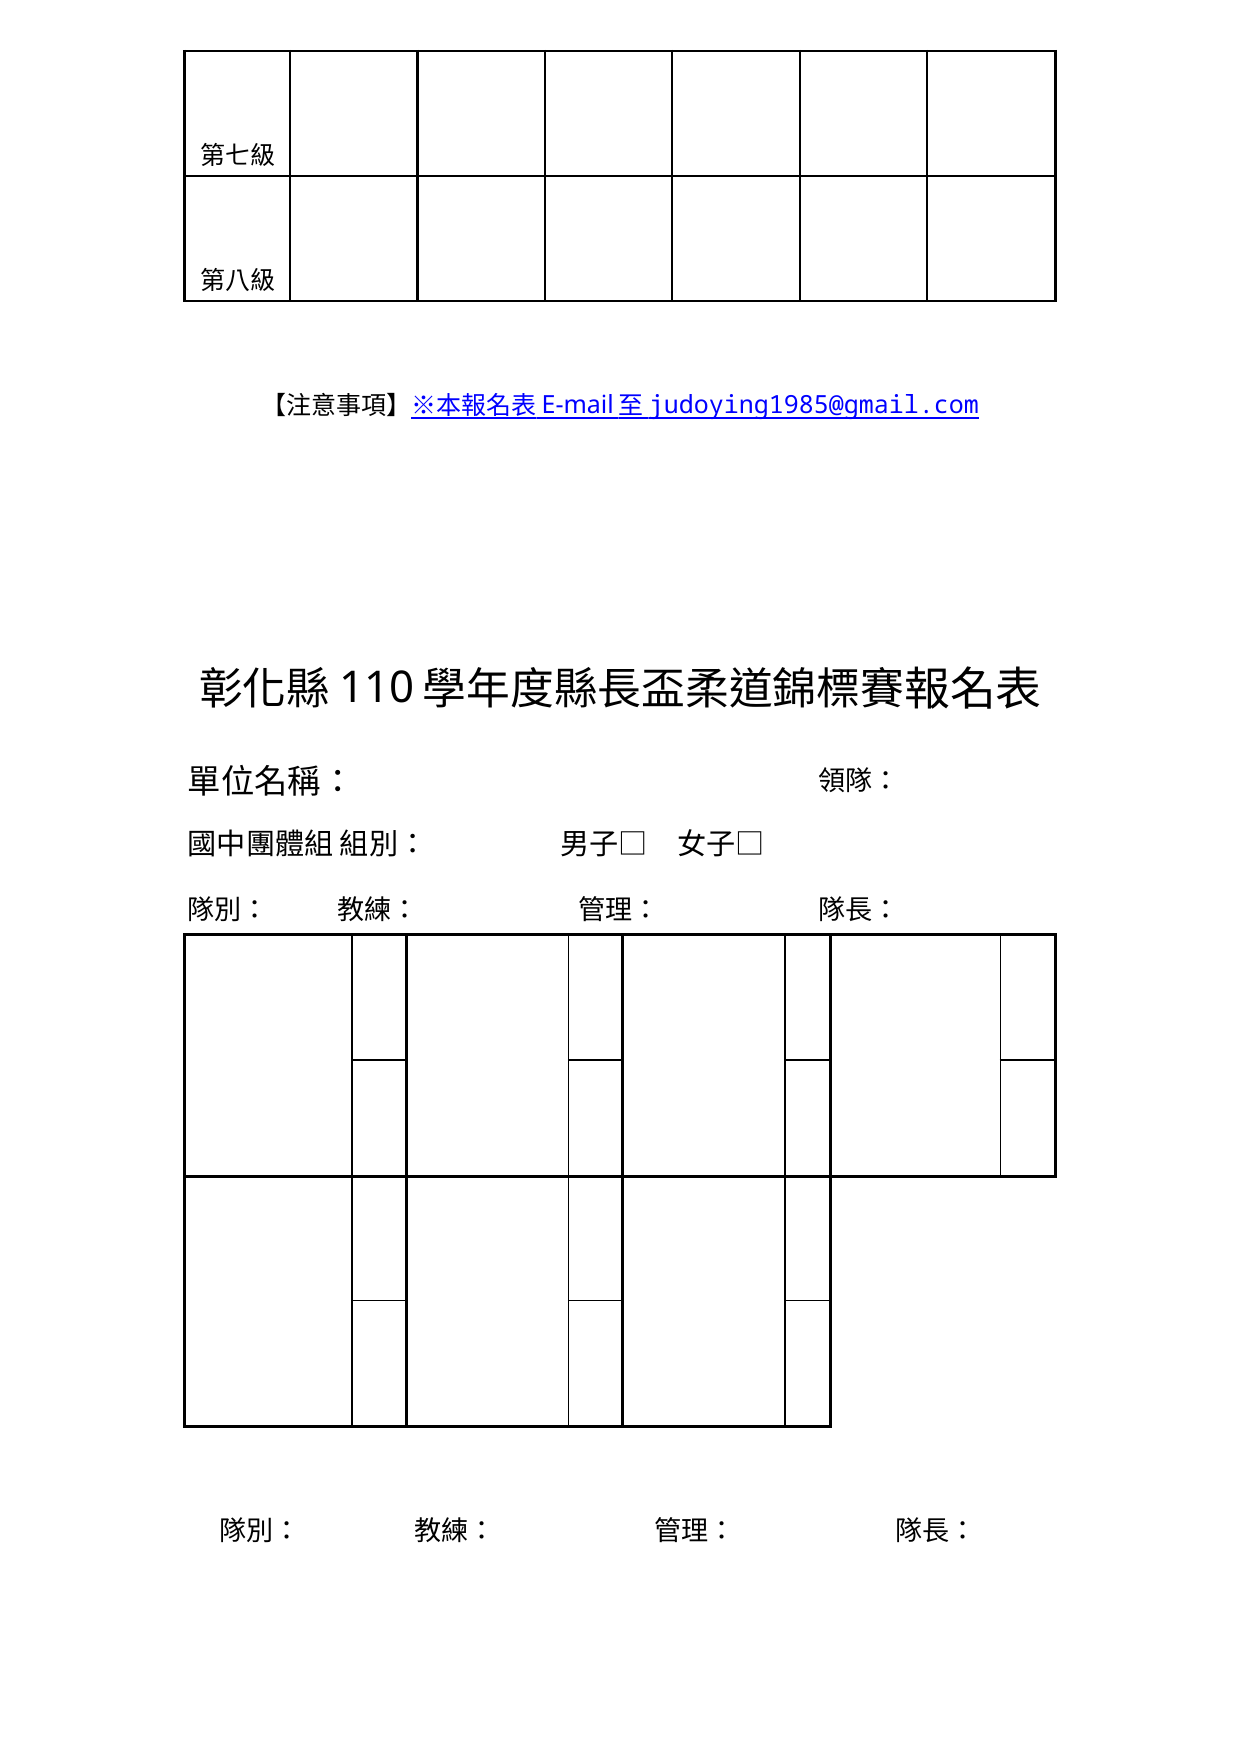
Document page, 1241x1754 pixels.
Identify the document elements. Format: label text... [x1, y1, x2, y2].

table_cell [408, 936, 568, 1175]
table_header 單位名稱： [185, 737, 815, 800]
table_cell [801, 52, 926, 175]
table_cell [353, 936, 405, 1059]
table_cell 隊長： [815, 862, 1056, 933]
table_cell [419, 177, 544, 300]
table_cell [419, 52, 544, 175]
table_cell [353, 1301, 405, 1425]
table_cell 管理： [575, 1428, 815, 1550]
text 【注意事項】※本報名表E-mail至judoying1985@gmail.com [75, 362, 1165, 425]
table_cell [186, 1178, 351, 1425]
table_cell 教練： [335, 862, 575, 933]
table_cell [569, 1061, 621, 1175]
table_cell [186, 936, 351, 1175]
table_cell [832, 1178, 1056, 1425]
table_cell [546, 177, 671, 300]
table_cell [786, 1061, 829, 1175]
table_cell [569, 936, 621, 1059]
table_cell [291, 177, 416, 300]
table_cell 隊長： [815, 1425, 1056, 1550]
table_cell [832, 936, 1000, 1175]
table_cell [624, 1178, 784, 1425]
table_cell 管理： [575, 862, 815, 933]
table_cell [673, 52, 799, 175]
table_header 領隊： [815, 737, 1056, 800]
table_cell [786, 1178, 829, 1300]
table_cell [546, 52, 671, 175]
table_cell [624, 936, 784, 1175]
table_cell [353, 1178, 405, 1300]
table_cell [786, 936, 829, 1059]
table_cell 隊別： [185, 862, 334, 933]
table_cell [291, 52, 416, 175]
table_cell [928, 52, 1054, 175]
table_cell [786, 1301, 829, 1425]
table_cell [928, 177, 1054, 300]
table_cell 教練： [335, 1428, 575, 1550]
table_cell 第八級 [186, 177, 289, 300]
table_cell [569, 1178, 621, 1300]
table_cell [408, 1178, 568, 1425]
table_cell 第七級 [186, 52, 289, 175]
table_cell [569, 1301, 621, 1425]
table_cell 國中團體組 組別： 男子□ 女子□ [185, 800, 1056, 862]
table_cell [353, 1061, 405, 1175]
table_cell [673, 177, 799, 300]
table_cell 隊別： [185, 1428, 334, 1550]
table_cell [1001, 1061, 1054, 1175]
table_cell [1001, 936, 1054, 1059]
text 彰化縣110學年度縣長盃柔道錦標賽報名表 [75, 612, 1165, 737]
table_cell [801, 177, 926, 300]
